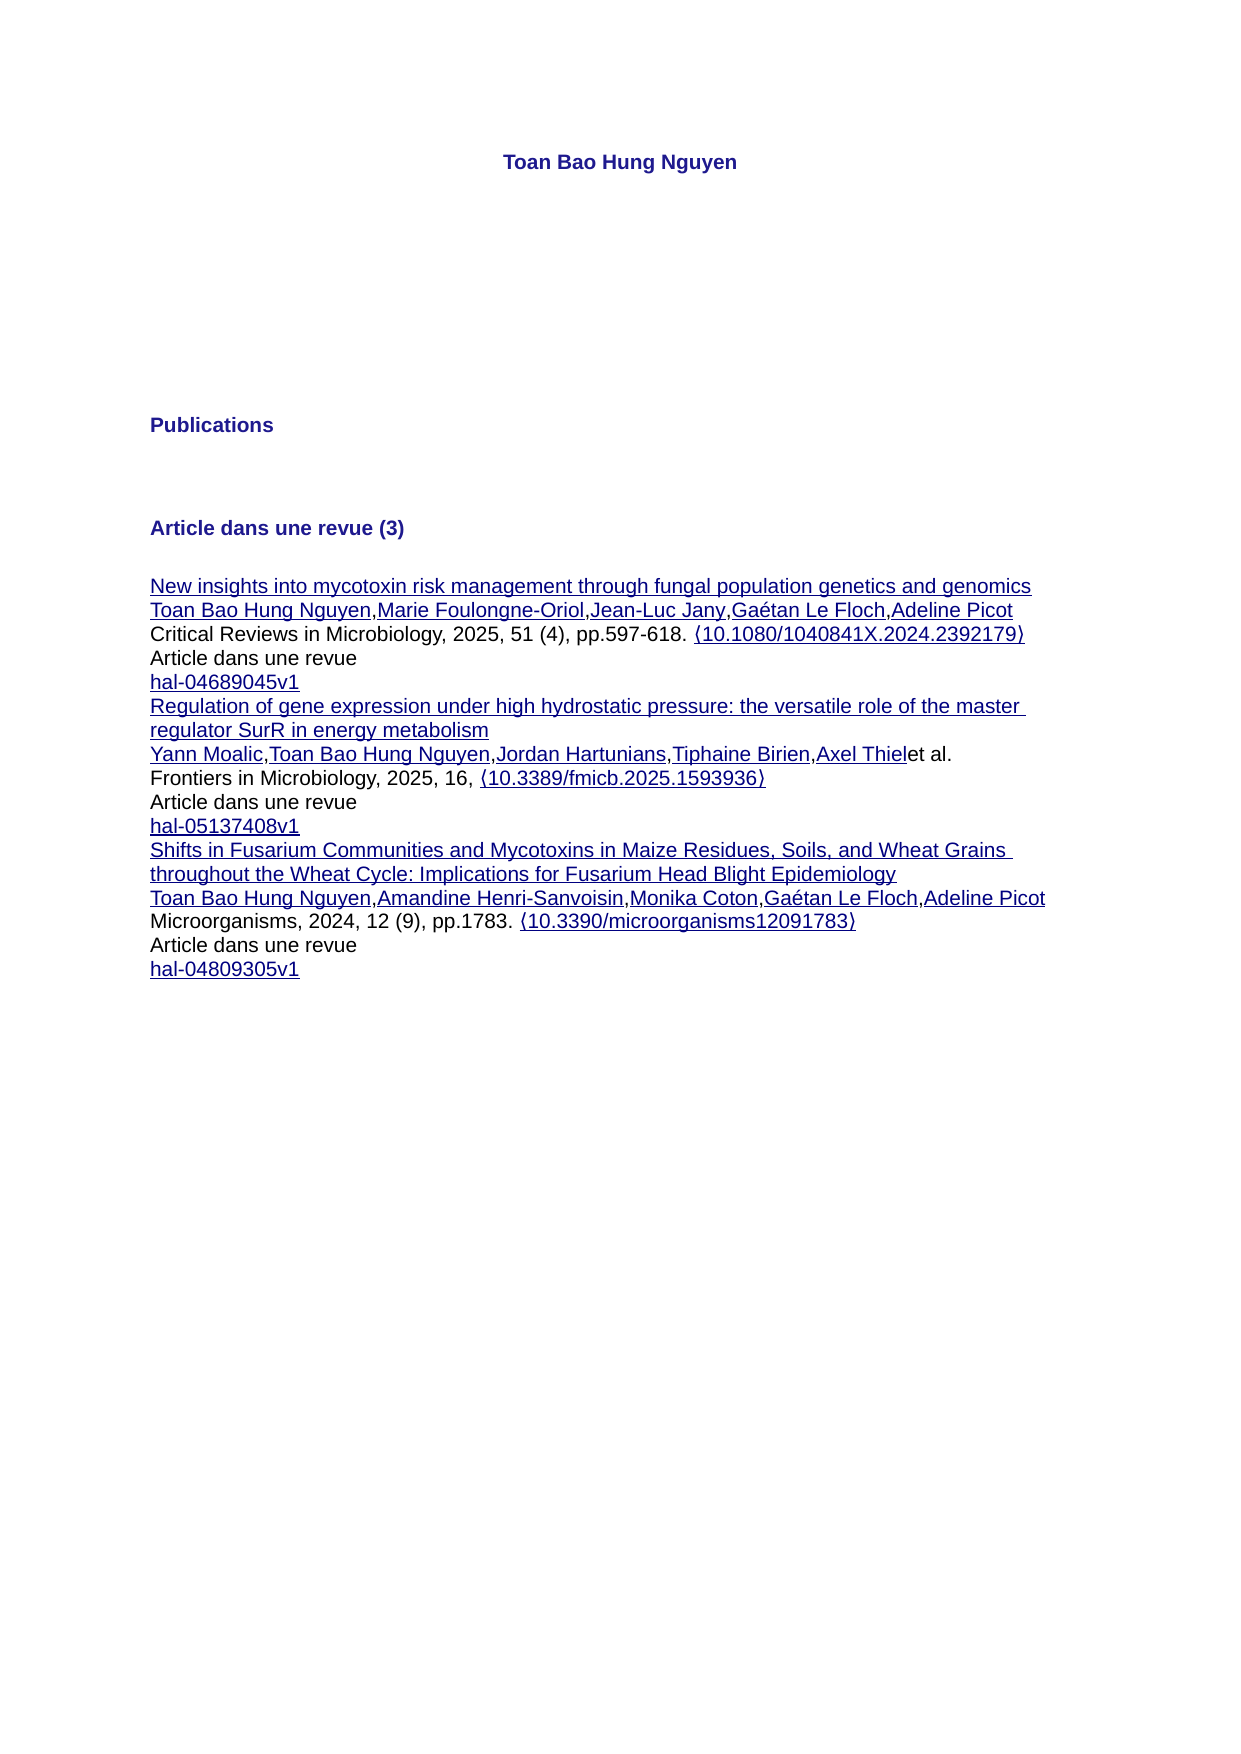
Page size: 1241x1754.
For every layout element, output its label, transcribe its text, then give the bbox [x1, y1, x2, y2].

table_cell Shifts in Fusarium Communities and Mycotoxins in Maize Residues, Soils, and Wheat Grains throughout the Wheat Cycle: Implications for Fusarium Head Blight Epidemiology Toan Bao Hung Nguyen,Amandine Henri-Sanvoisin,Monika Coton,Gaétan Le Floch,Adeline Picot Microorganisms, 2024, 12 (9), pp.1783. ⟨10.3390/microorganisms12091783⟩ Article dans une revue hal-04809305v1 [150, 838, 1090, 981]
subtitle Publications [150, 412, 1090, 436]
subtitle Toan Bao Hung Nguyen [150, 150, 1090, 174]
table_cell Regulation of gene expression under high hydrostatic pressure: the versatile role of the master regulator SurR in energy metabolism Yann Moalic,Toan Bao Hung Nguyen,Jordan Hartunians,Tiphaine Birien,Axel Thielet al. Frontiers in Microbiology, 2025, 16, ⟨10.3389/fmicb.2025.1593936⟩ Article dans une revue hal-05137408v1 [150, 694, 1090, 837]
subtitle Article dans une revue (3) [150, 516, 1090, 539]
table_header New insights into mycotoxin risk management through fungal population genetics and genomics Toan Bao Hung Nguyen,Marie Foulongne-Oriol,Jean-Luc Jany,Gaétan Le Floch,Adeline Picot Critical Reviews in Microbiology, 2025, 51 (4), pp.597-618. ⟨10.1080/1040841X.2024.2392179⟩ Article dans une revue hal-04689045v1 [150, 574, 1090, 694]
